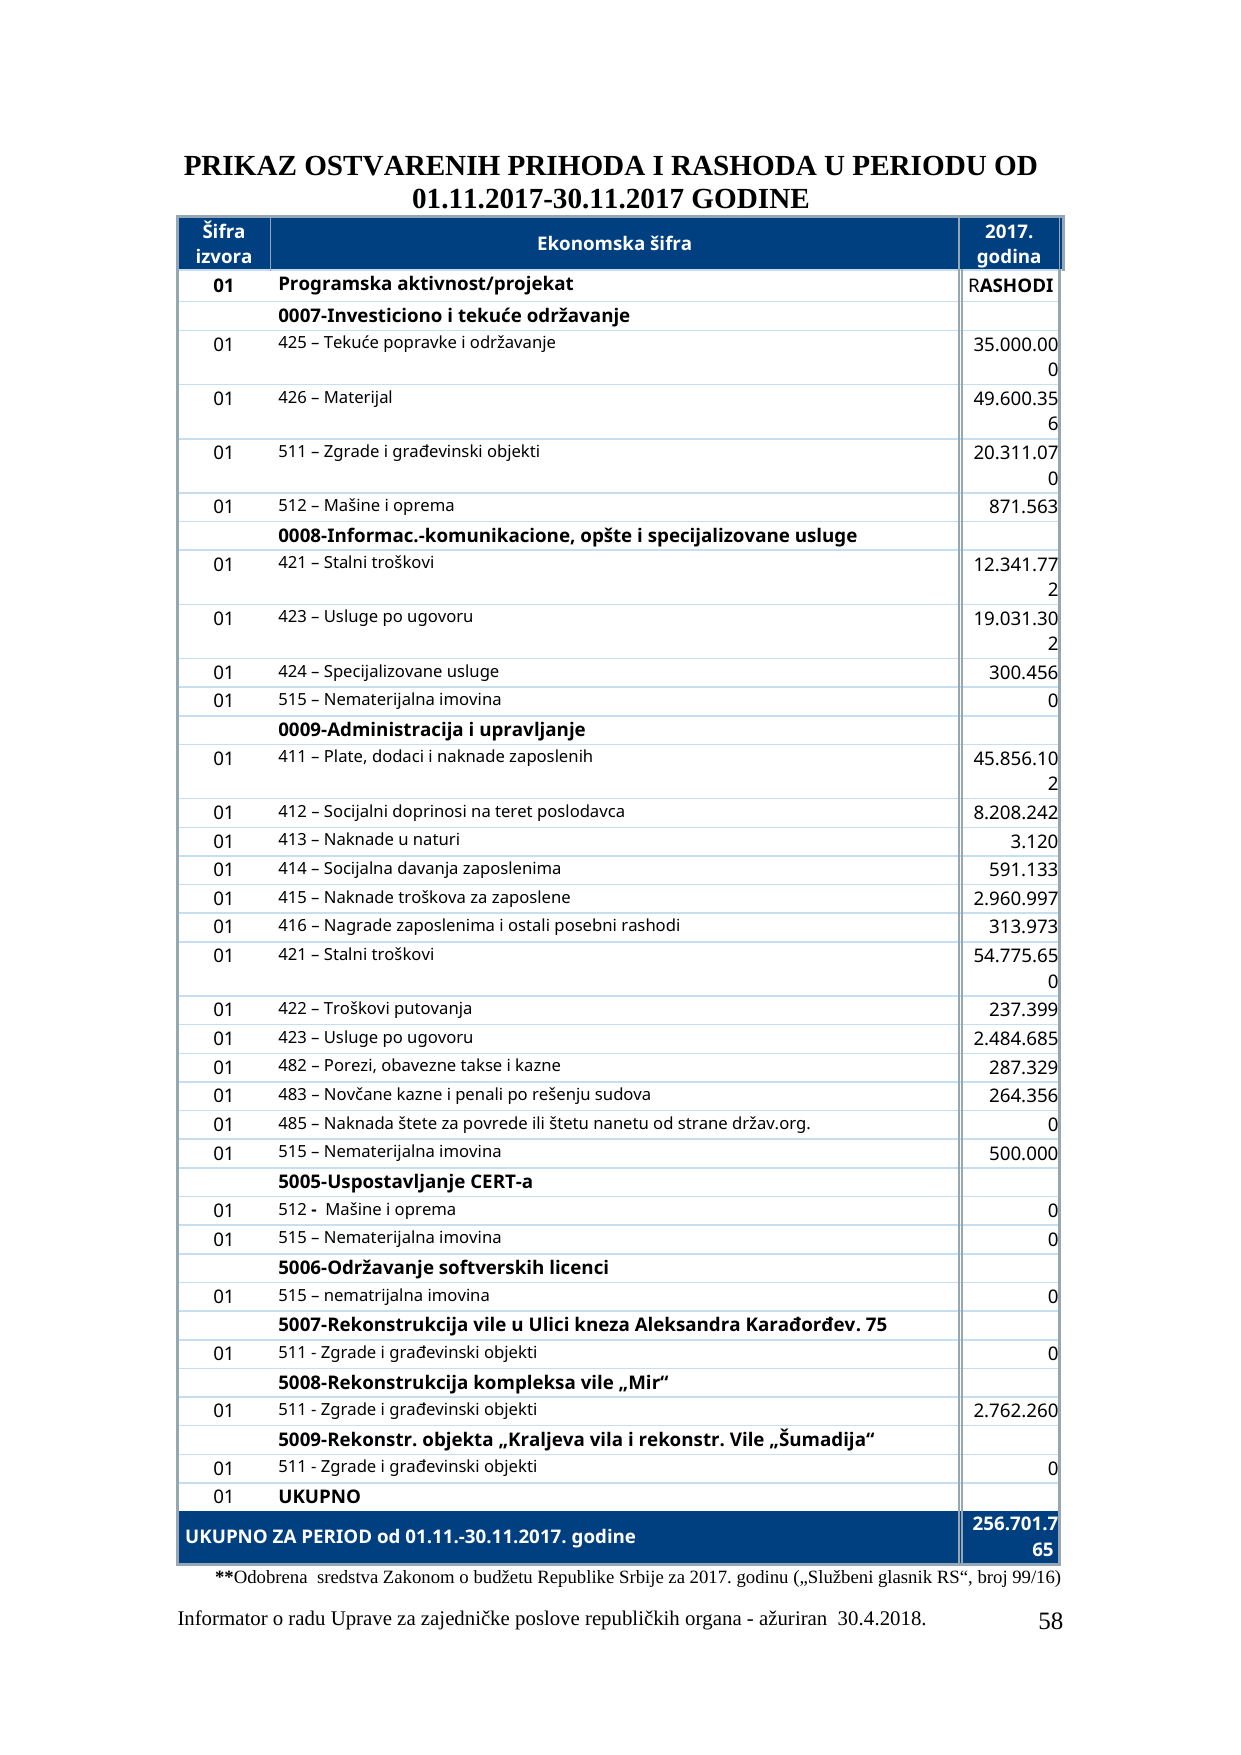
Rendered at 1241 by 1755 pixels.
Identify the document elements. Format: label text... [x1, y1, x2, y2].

table_cell [179, 1426, 270, 1453]
table_cell 5007-Rekonstrukcija vile u Ulici kneza Aleksandra Karađorđev. 75 [270, 1312, 958, 1339]
table_cell 415 – Naknade troškova za zaposlene [270, 885, 958, 912]
table_cell 512 - Mašine i oprema [270, 1197, 958, 1224]
table_cell 511 - Zgrade i građevinski objekti [270, 1455, 958, 1482]
table_cell 01 [179, 1140, 270, 1167]
table_header Ekonomska šifra [271, 218, 958, 269]
table_cell [179, 1312, 270, 1339]
table_cell 01 [179, 799, 270, 826]
table_cell 424 – Specijalizovane usluge [270, 659, 958, 686]
table_cell 01 [179, 440, 270, 492]
table_cell 0 [963, 1197, 1058, 1224]
table_cell 01 [179, 1111, 270, 1138]
table_cell 423 – Usluge po ugovoru [270, 1025, 958, 1052]
table_cell 35.000.000 [963, 331, 1058, 384]
table_cell [179, 522, 270, 549]
table_cell 421 – Stalni troškovi [270, 551, 958, 603]
table_cell 01 [179, 494, 270, 521]
table_cell 5006-Održavanje softverskih licenci [270, 1255, 958, 1282]
table_cell 237.399 [963, 997, 1058, 1024]
table_cell 515 – Nematerijalna imovina [270, 1140, 958, 1167]
table_cell UKUPNO [270, 1484, 958, 1511]
text PRIKAZ OSTVARENIH PRIHODA I RASHODA U PERIODU OD 01.11.2017-30.11.2017 GODINE [158, 148, 1063, 215]
table_cell [179, 1255, 270, 1282]
table_cell 01 [179, 271, 270, 301]
table_cell 515 – nematrijalna imovina [270, 1283, 958, 1310]
table_cell 01 [179, 943, 270, 995]
table_cell 423 – Usluge po ugovoru [270, 605, 958, 658]
table_cell 5009-Rekonstr. objekta „Kralјeva vila i rekonstr. Vile „Šumadija“ [270, 1426, 958, 1453]
table_cell 5005-Uspostavlјanje CERT-a [270, 1169, 958, 1196]
table_cell 416 – Nagrade zaposlenima i ostali posebni rashodi [270, 914, 958, 941]
table_cell 512 – Mašine i oprema [270, 494, 958, 521]
table_cell [179, 1169, 270, 1196]
table_cell [179, 302, 270, 329]
table_cell 0 [963, 1341, 1058, 1367]
table_cell [963, 522, 1058, 549]
table_cell 515 – Nematerijalna imovina [270, 688, 958, 715]
table_cell 01 [179, 1283, 270, 1310]
table_cell 01 [179, 1226, 270, 1253]
table_cell 300.456 [963, 659, 1058, 686]
table_cell 01 [179, 745, 270, 798]
table_cell 515 – Nematerijalna imovina [270, 1226, 958, 1253]
table_cell 20.311.070 [963, 440, 1058, 492]
table_cell 01 [179, 857, 270, 884]
table_cell 0 [963, 1226, 1058, 1253]
table_cell 12.341.772 [963, 551, 1058, 603]
table_cell 483 – Novčane kazne i penali po rešenju sudova [270, 1083, 958, 1110]
table_cell 287.329 [963, 1054, 1058, 1081]
table_cell [963, 302, 1058, 329]
table_cell 01 [179, 1054, 270, 1081]
table_cell 264.356 [963, 1083, 1058, 1110]
table_cell [179, 717, 270, 743]
table_cell 01 [179, 1455, 270, 1482]
table_cell 01 [179, 1341, 270, 1367]
table_header 2017. godina [960, 218, 1059, 269]
table_cell 425 – Tekuće popravke i održavanje [270, 331, 958, 384]
table_cell 01 [179, 885, 270, 912]
table_cell [963, 1255, 1058, 1282]
table_cell 01 [179, 331, 270, 384]
table_cell [179, 1369, 270, 1396]
table_cell 414 – Socijalna davanja zaposlenima [270, 857, 958, 884]
table_cell 422 – Troškovi putovanja [270, 997, 958, 1024]
table_cell 01 [179, 1083, 270, 1110]
table_cell 0007-Investiciono i tekuće održavanje [270, 302, 958, 329]
table_cell 19.031.302 [963, 605, 1058, 658]
table_cell 421 – Stalni troškovi [270, 943, 958, 995]
table_cell 01 [179, 914, 270, 941]
table_cell 01 [179, 997, 270, 1024]
table_cell 49.600.356 [963, 385, 1058, 438]
table_cell 0 [963, 688, 1058, 715]
table_cell 411 – Plate, dodaci i naknade zaposlenih [270, 745, 958, 798]
table_cell 2.484.685 [963, 1025, 1058, 1052]
table_cell Programska aktivnost/projekat [270, 271, 958, 301]
table_cell 426 – Materijal [270, 385, 958, 438]
table_cell 3.120 [963, 828, 1058, 855]
table_cell 511 - Zgrade i građevinski objekti [270, 1398, 958, 1425]
table_cell 500.000 [963, 1140, 1058, 1167]
table_cell 01 [179, 688, 270, 715]
table_cell 0009-Administracija i upravlјanje [270, 717, 958, 743]
table_cell 01 [179, 551, 270, 603]
table_cell UKUPNO ZA PERIOD od 01.11.-30.11.2017. godine [179, 1511, 958, 1563]
table_cell 0008-Informac.-komunikacione, opšte i specijalizovane usluge [270, 522, 958, 549]
table_cell 482 – Porezi, obavezne takse i kazne [270, 1054, 958, 1081]
table_cell 01 [179, 659, 270, 686]
table_cell 871.563 [963, 494, 1058, 521]
table_cell [963, 1169, 1058, 1196]
table_cell 591.133 [963, 857, 1058, 884]
table_cell 01 [179, 1398, 270, 1425]
table_cell 01 [179, 1484, 270, 1511]
table_cell 01 [179, 385, 270, 438]
table_cell 01 [179, 1197, 270, 1224]
table_cell 01 [179, 1025, 270, 1052]
table_cell 412 – Socijalni doprinosi na teret poslodavca [270, 799, 958, 826]
table_cell 5008-Rekonstrukcija kompleksa vile „Mir“ [270, 1369, 958, 1396]
text **Odobrena sredstva Zakonom o budžetu Republike Srbije za 2017. godinu („Službeni glasnik RS“, broj 99/16) [215, 1566, 1063, 1588]
table_cell 413 – Naknade u naturi [270, 828, 958, 855]
table_cell 2.762.260 [963, 1398, 1058, 1425]
table_cell 45.856.102 [963, 745, 1058, 798]
table_cell 0 [963, 1111, 1058, 1138]
table_cell 485 – Naknada štete za povrede ili štetu nanetu od strane držav.org. [270, 1111, 958, 1138]
table_cell 01 [179, 828, 270, 855]
table_cell 511 – Zgrade i građevinski objekti [270, 440, 958, 492]
table_cell 313.973 [963, 914, 1058, 941]
table_cell 0 [963, 1283, 1058, 1310]
table_cell 256.701.765 [963, 1511, 1058, 1563]
table_cell [963, 1426, 1058, 1453]
table_header Šifra izvora [179, 218, 270, 269]
table_cell RASHODI [963, 271, 1058, 301]
table_cell [963, 1484, 1058, 1511]
table_cell 01 [179, 605, 270, 658]
table_cell 54.775.650 [963, 943, 1058, 995]
table_cell 8.208.242 [963, 799, 1058, 826]
table_cell 2.960.997 [963, 885, 1058, 912]
table_cell [963, 1312, 1058, 1339]
table_cell [963, 1369, 1058, 1396]
table_cell 0 [963, 1455, 1058, 1482]
table_cell [963, 717, 1058, 743]
table_cell 511 - Zgrade i građevinski objekti [270, 1341, 958, 1367]
